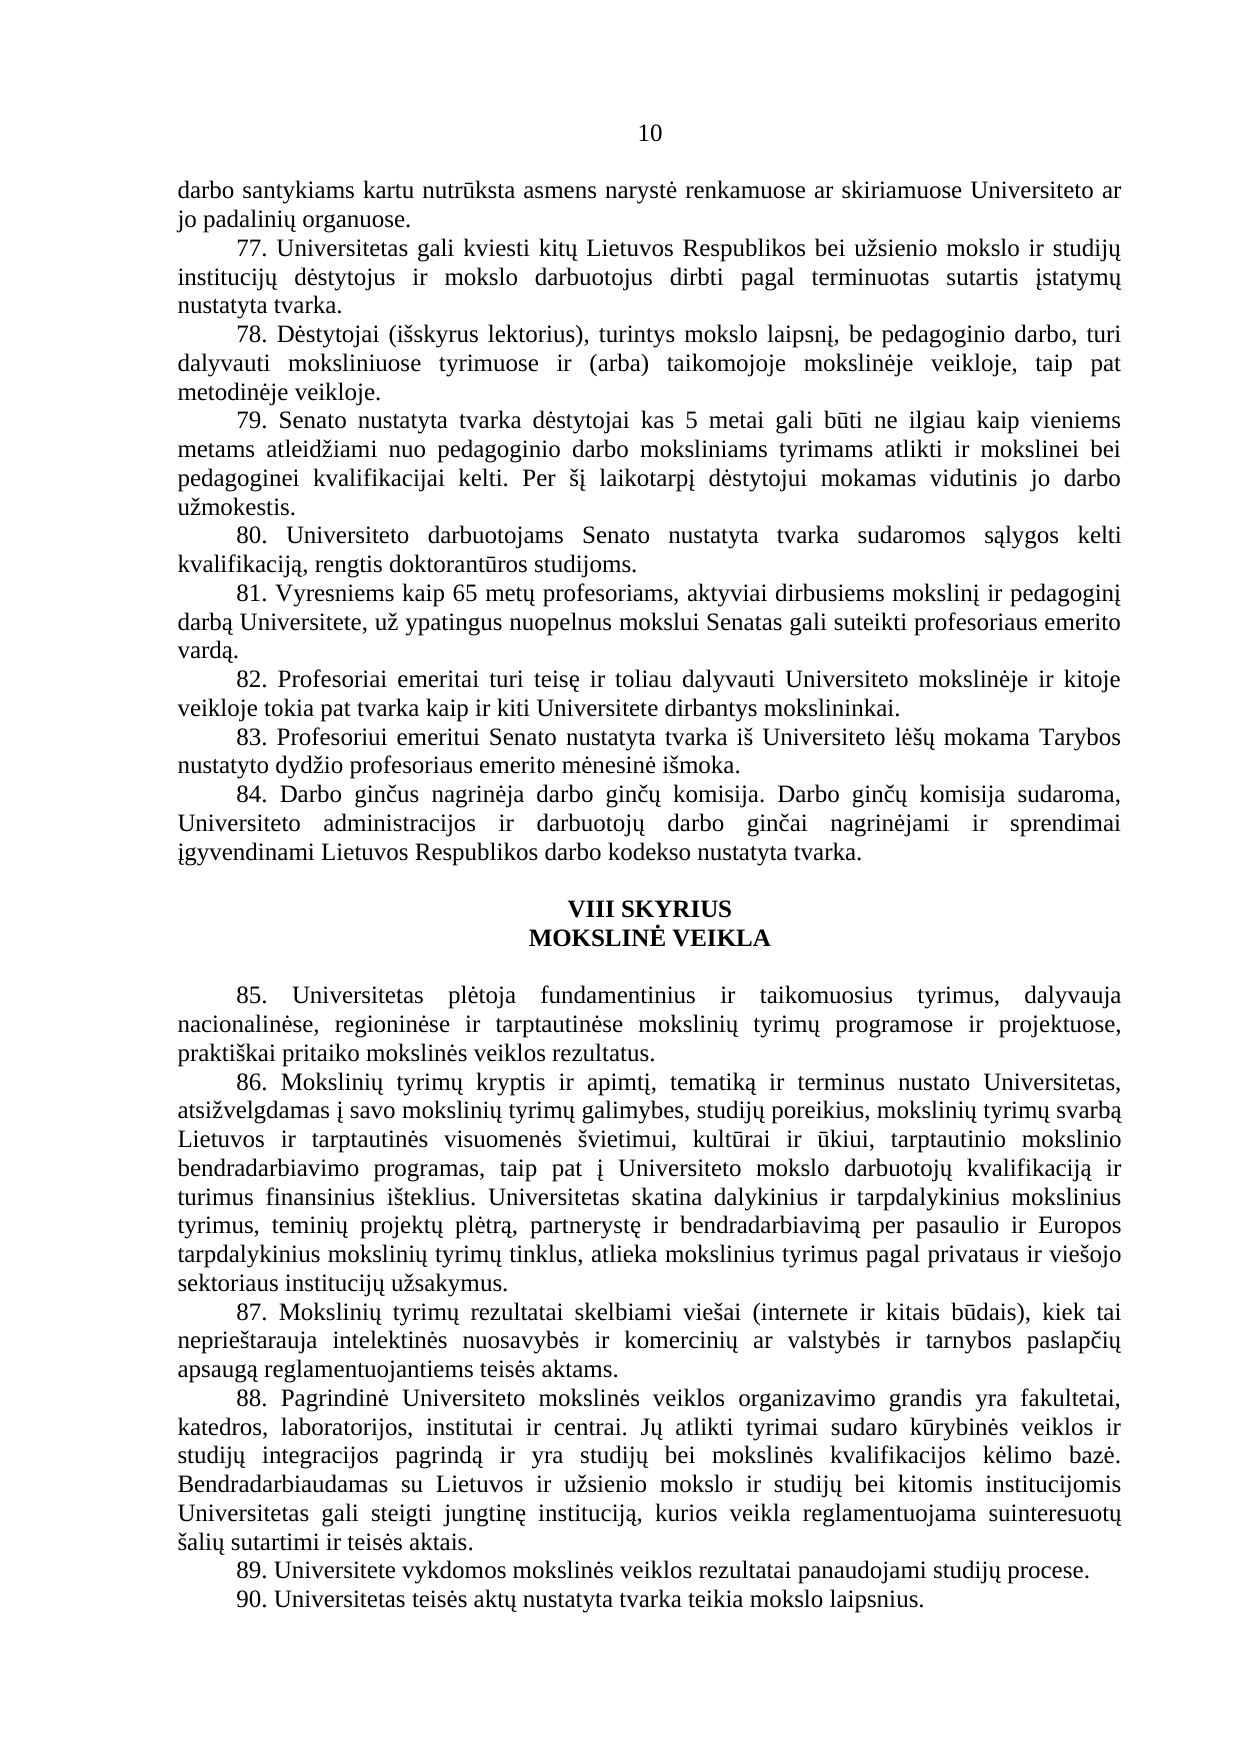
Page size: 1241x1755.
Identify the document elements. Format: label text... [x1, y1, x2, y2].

text 80. Universiteto darbuotojams Senato nustatyta tvarka sudaromos sąlygos kelti kvalifikaciją, rengtis doktorantūros studijoms. [177, 521, 1122, 578]
text 88. Pagrindinė Universiteto mokslinės veiklos organizavimo grandis yra fakultetai, katedros, laboratorijos, institutai ir centrai. Jų atlikti tyrimai sudaro kūrybinės veiklos ir studijų integracijos pagrindą ir yra studijų bei mokslinės kvalifikacijos kėlimo bazė. Bendradarbiaudamas su Lietuvos ir užsienio mokslo ir studijų bei kitomis institucijomis Universitetas gali steigti jungtinę instituciją, kurios veikla reglamentuojama suinteresuotų šalių sutartimi ir teisės aktais. [177, 1383, 1122, 1556]
text MOKSLINĖ VEIKLA [177, 923, 1122, 952]
text VIII SKYRIUS [177, 894, 1122, 923]
text darbo santykiams kartu nutrūksta asmens narystė renkamuose ar skiriamuose Universiteto ar jo padalinių organuose. [177, 176, 1122, 233]
text 79. Senato nustatyta tvarka dėstytojai kas 5 metai gali būti ne ilgiau kaip vieniems metams atleidžiami nuo pedagoginio darbo moksliniams tyrimams atlikti ir mokslinei bei pedagoginei kvalifikacijai kelti. Per šį laikotarpį dėstytojui mokamas vidutinis jo darbo užmokestis. [177, 406, 1122, 521]
text 82. Profesoriai emeritai turi teisę ir toliau dalyvauti Universiteto mokslinėje ir kitoje veikloje tokia pat tvarka kaip ir kiti Universitete dirbantys mokslininkai. [177, 664, 1122, 722]
text 81. Vyresniems kaip 65 metų profesoriams, aktyviai dirbusiems mokslinį ir pedagoginį darbą Universitete, už ypatingus nuopelnus mokslui Senatas gali suteikti profesoriaus emerito vardą. [177, 578, 1122, 664]
text 77. Universitetas gali kviesti kitų Lietuvos Respublikos bei užsienio mokslo ir studijų institucijų dėstytojus ir mokslo darbuotojus dirbti pagal terminuotas sutartis įstatymų nustatyta tvarka. [177, 233, 1122, 319]
text 89. Universitete vykdomos mokslinės veiklos rezultatai panaudojami studijų procese. [177, 1556, 1122, 1584]
text 83. Profesoriui emeritui Senato nustatyta tvarka iš Universiteto lėšų mokama Tarybos nustatyto dydžio profesoriaus emerito mėnesinė išmoka. [177, 722, 1122, 779]
text 87. Mokslinių tyrimų rezultatai skelbiami viešai (internete ir kitais būdais), kiek tai neprieštarauja intelektinės nuosavybės ir komercinių ar valstybės ir tarnybos paslapčių apsaugą reglamentuojantiems teisės aktams. [177, 1297, 1122, 1383]
text 85. Universitetas plėtoja fundamentinius ir taikomuosius tyrimus, dalyvauja nacionalinėse, regioninėse ir tarptautinėse mokslinių tyrimų programose ir projektuose, praktiškai pritaiko mokslinės veiklos rezultatus. [177, 981, 1122, 1067]
text 84. Darbo ginčus nagrinėja darbo ginčų komisija. Darbo ginčų komisija sudaroma, Universiteto administracijos ir darbuotojų darbo ginčai nagrinėjami ir sprendimai įgyvendinami Lietuvos Respublikos darbo kodekso nustatyta tvarka. [177, 779, 1122, 866]
text 86. Mokslinių tyrimų kryptis ir apimtį, tematiką ir terminus nustato Universitetas, atsižvelgdamas į savo mokslinių tyrimų galimybes, studijų poreikius, mokslinių tyrimų svarbą Lietuvos ir tarptautinės visuomenės švietimui, kultūrai ir ūkiui, tarptautinio mokslinio bendradarbiavimo programas, taip pat į Universiteto mokslo darbuotojų kvalifikaciją ir turimus finansinius išteklius. Universitetas skatina dalykinius ir tarpdalykinius mokslinius tyrimus, teminių projektų plėtrą, partnerystę ir bendradarbiavimą per pasaulio ir Europos tarpdalykinius mokslinių tyrimų tinklus, atlieka mokslinius tyrimus pagal privataus ir viešojo sektoriaus institucijų užsakymus. [177, 1067, 1122, 1297]
text 78. Dėstytojai (išskyrus lektorius), turintys mokslo laipsnį, be pedagoginio darbo, turi dalyvauti moksliniuose tyrimuose ir (arba) taikomojoje mokslinėje veikloje, taip pat metodinėje veikloje. [177, 319, 1122, 406]
text 90. Universitetas teisės aktų nustatyta tvarka teikia mokslo laipsnius. [177, 1584, 1122, 1613]
